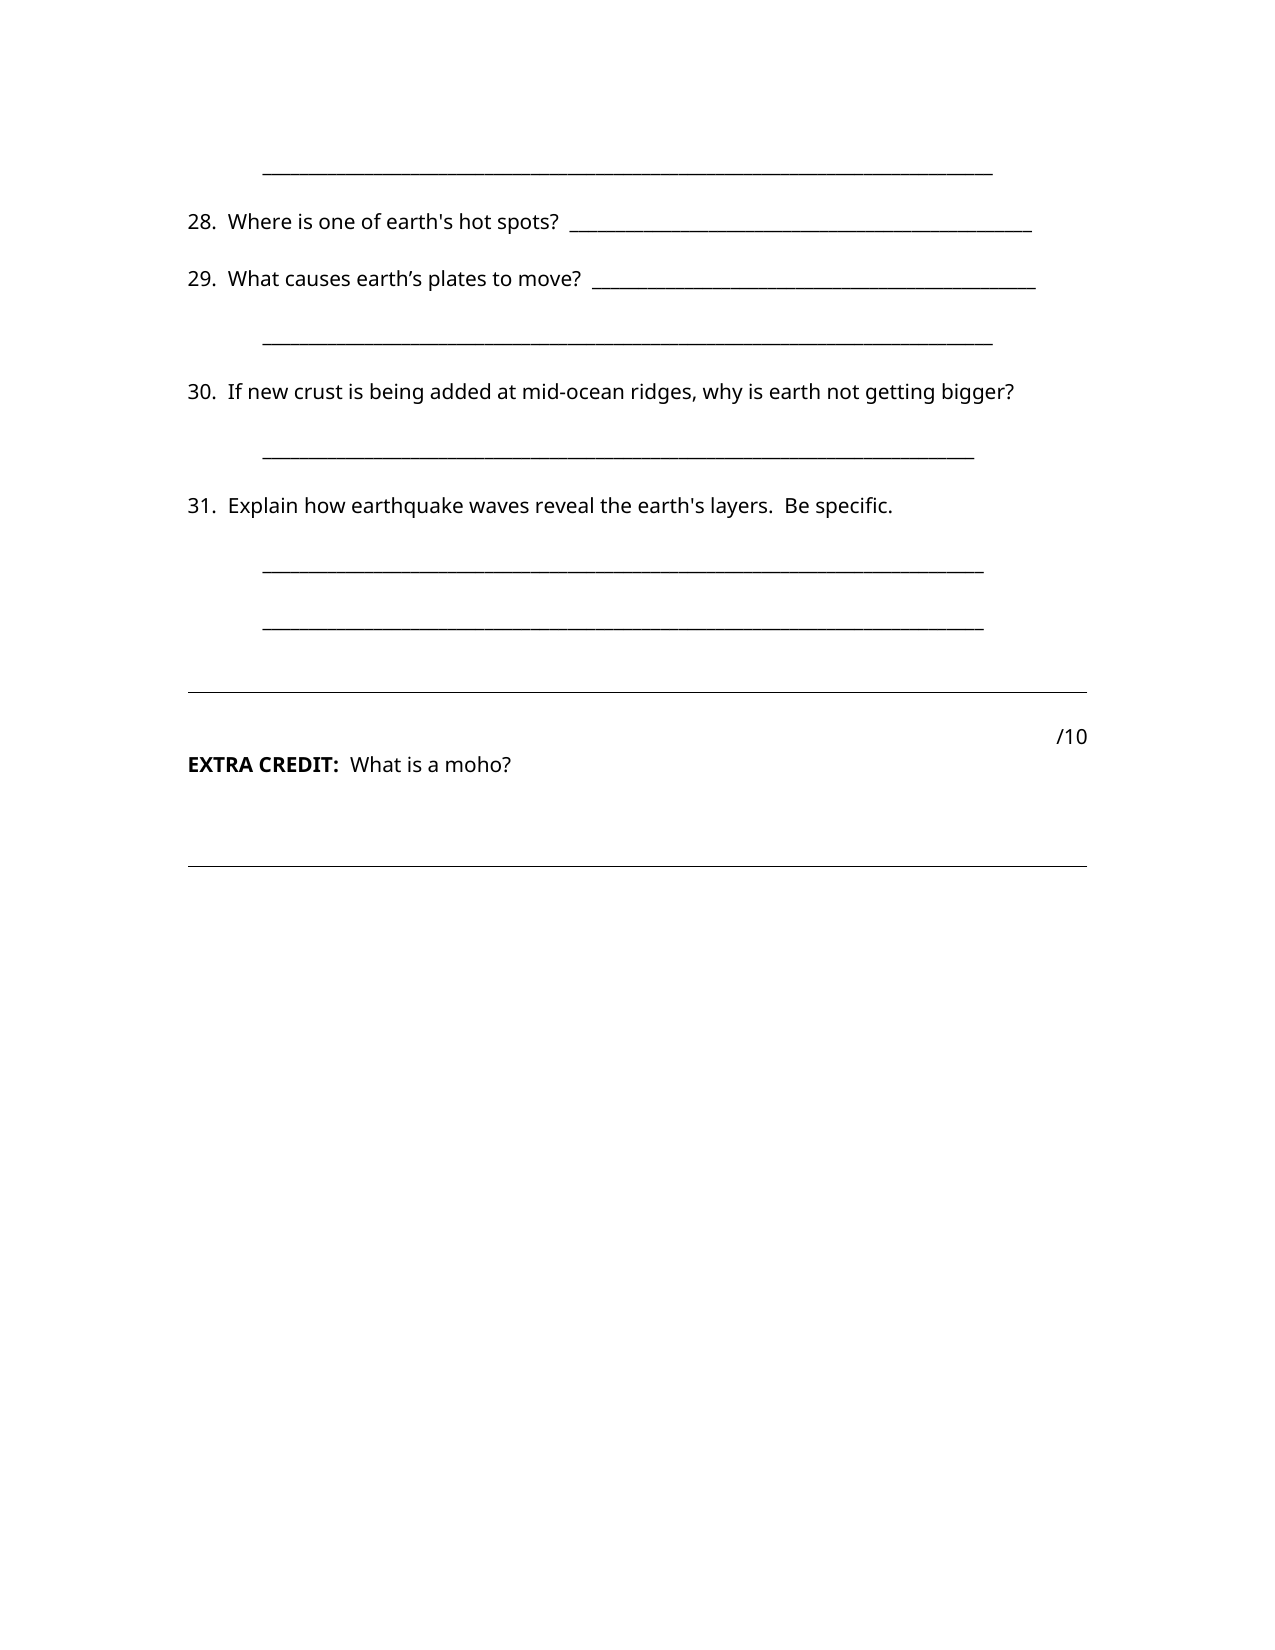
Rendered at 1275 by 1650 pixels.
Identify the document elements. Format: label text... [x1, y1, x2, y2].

text _______________________________________________________________________________ [187, 150, 1087, 178]
text 28. Where is one of earth's hot spots? __________________________________________________ [187, 207, 1087, 235]
text 30. If new crust is being added at mid-ocean ridges, why is earth not getting bigger? [187, 377, 1087, 406]
text 29. What causes earth’s plates to move? ________________________________________________ [187, 264, 1087, 292]
text _____________________________________________________________________________ [187, 434, 1087, 463]
text _______________________________________________________________________________ [187, 321, 1087, 349]
text 31. Explain how earthquake waves reveal the earth's layers. Be specific. [187, 491, 1087, 520]
text ______________________________________________________________________________ [187, 605, 1087, 633]
text /10 [187, 722, 1087, 750]
text EXTRA CREDIT: What is a moho? [187, 750, 1087, 779]
text ______________________________________________________________________________ [187, 548, 1087, 577]
